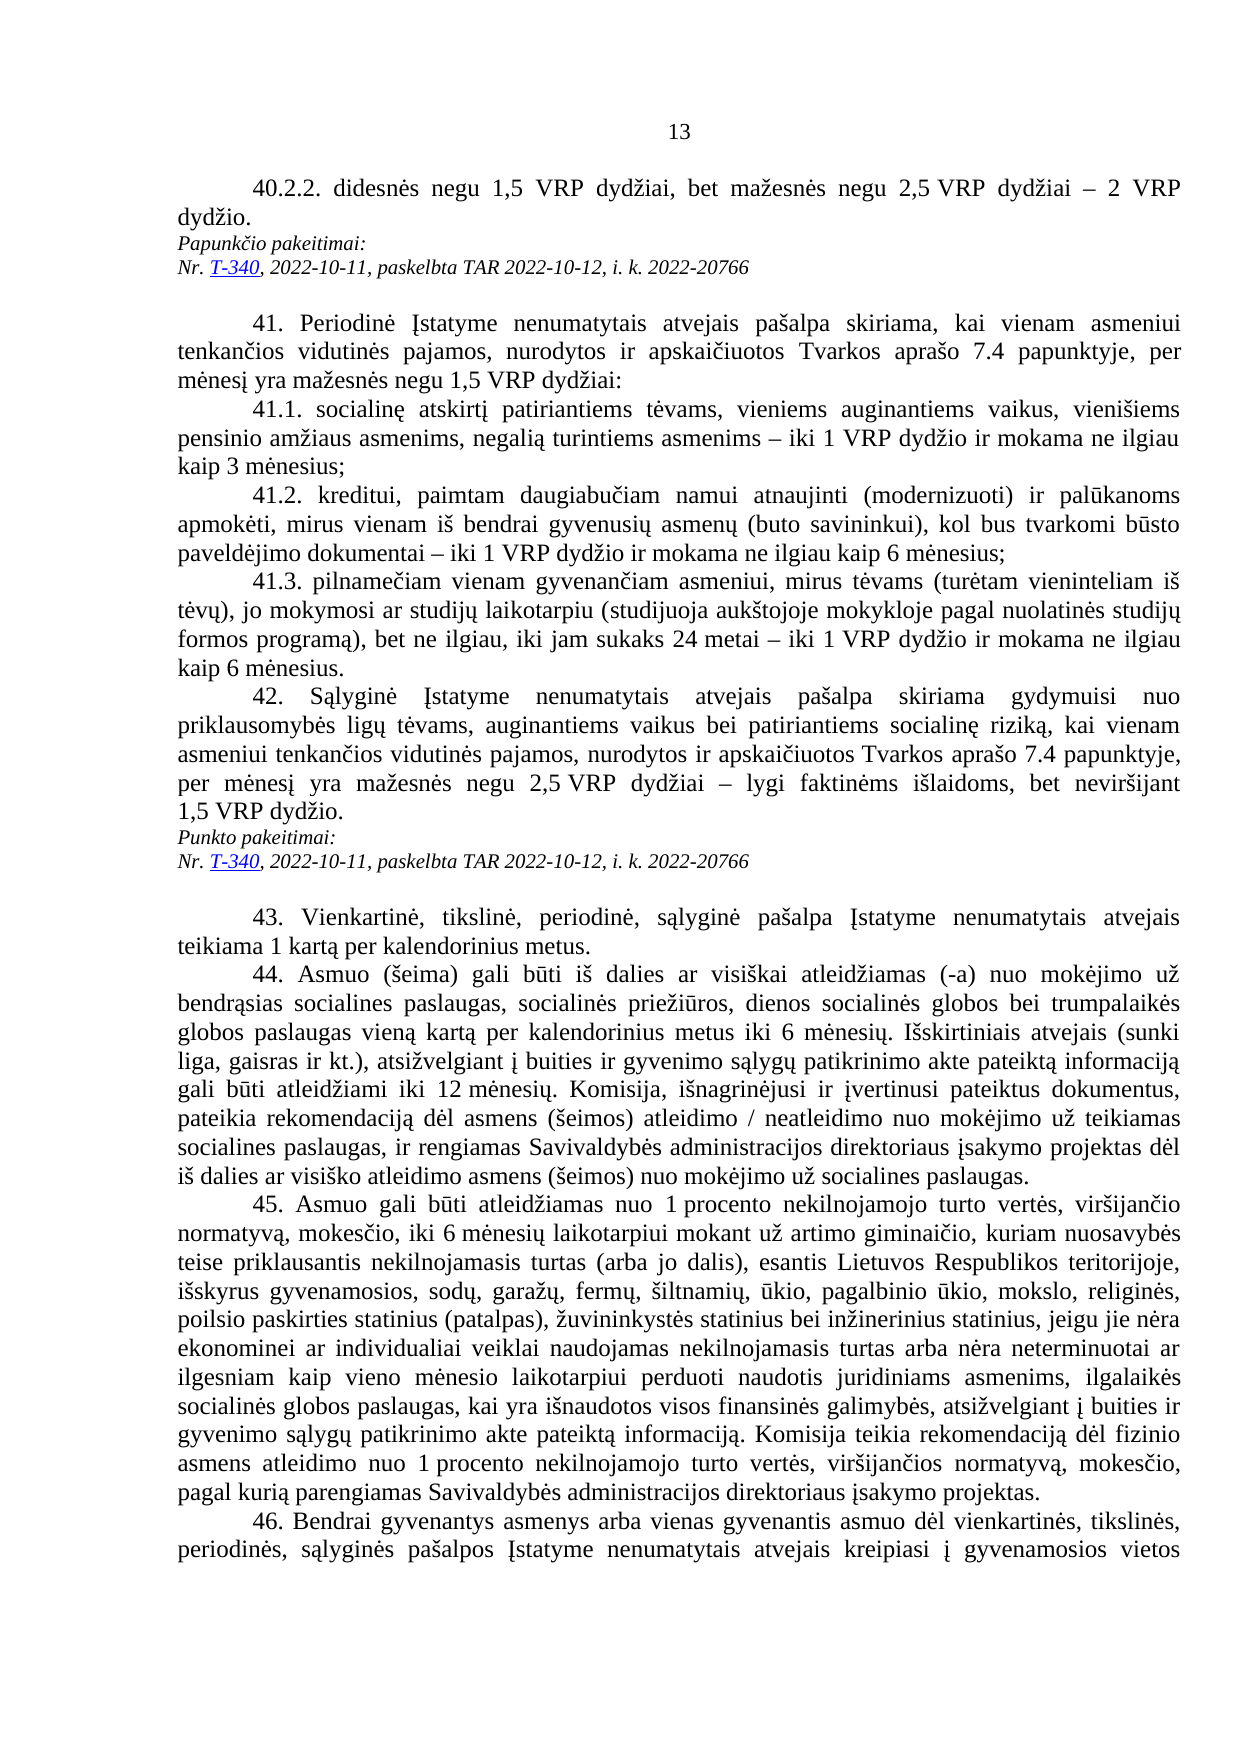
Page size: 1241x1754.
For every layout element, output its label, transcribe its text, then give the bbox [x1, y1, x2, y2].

text 40.2.2. didesnės negu 1,5 VRP dydžiai, bet mažesnės negu 2,5 VRP dydžiai – 2 VRP dydžio. [177, 173, 1181, 231]
text 44. Asmuo (šeima) gali būti iš dalies ar visiškai atleidžiamas (-a) nuo mokėjimo už bendrąsias socialines paslaugas, socialinės priežiūros, dienos socialinės globos bei trumpalaikės globos paslaugas vieną kartą per kalendorinius metus iki 6 mėnesių. Išskirtiniais atvejais (sunki liga, gaisras ir kt.), atsižvelgiant į buities ir gyvenimo sąlygų patikrinimo akte pateiktą informaciją gali būti atleidžiami iki 12 mėnesių. Komisija, išnagrinėjusi ir įvertinusi pateiktus dokumentus, pateikia rekomendaciją dėl asmens (šeimos) atleidimo / neatleidimo nuo mokėjimo už teikiamas socialines paslaugas, ir rengiamas Savivaldybės administracijos direktoriaus įsakymo projektas dėl iš dalies ar visiško atleidimo asmens (šeimos) nuo mokėjimo už socialines paslaugas. [177, 959, 1181, 1189]
text 42. Sąlyginė Įstatyme nenumatytais atvejais pašalpa skiriama gydymuisi nuo priklausomybės ligų tėvams, auginantiems vaikus bei patiriantiems socialinę riziką, kai vienam asmeniui tenkančios vidutinės pajamos, nurodytos ir apskaičiuotos Tvarkos aprašo 7.4 papunktyje, per mėnesį yra mažesnės negu 2,5 VRP dydžiai – lygi faktinėms išlaidoms, bet neviršijant 1,5 VRP dydžio. [177, 681, 1181, 825]
text Punkto pakeitimai: [177, 825, 1181, 849]
text Nr. T-340, 2022-10-11, paskelbta TAR 2022-10-12, i. k. 2022-20766 [177, 849, 1181, 873]
text 43. Vienkartinė, tikslinė, periodinė, sąlyginė pašalpa Įstatyme nenumatytais atvejais teikiama 1 kartą per kalendorinius metus. [177, 902, 1181, 959]
text 41. Periodinė Įstatyme nenumatytais atvejais pašalpa skiriama, kai vienam asmeniui tenkančios vidutinės pajamos, nurodytos ir apskaičiuotos Tvarkos aprašo 7.4 papunktyje, per mėnesį yra mažesnės negu 1,5 VRP dydžiai: [177, 308, 1181, 394]
text 45. Asmuo gali būti atleidžiamas nuo 1 procento nekilnojamojo turto vertės, viršijančio normatyvą, mokesčio, iki 6 mėnesių laikotarpiui mokant už artimo giminaičio, kuriam nuosavybės teise priklausantis nekilnojamasis turtas (arba jo dalis), esantis Lietuvos Respublikos teritorijoje, išskyrus gyvenamosios, sodų, garažų, fermų, šiltnamių, ūkio, pagalbinio ūkio, mokslo, religinės, poilsio paskirties statinius (patalpas), žuvininkystės statinius bei inžinerinius statinius, jeigu jie nėra ekonominei ar individualiai veiklai naudojamas nekilnojamasis turtas arba nėra neterminuotai ar ilgesniam kaip vieno mėnesio laikotarpiui perduoti naudotis juridiniams asmenims, ilgalaikės socialinės globos paslaugas, kai yra išnaudotos visos finansinės galimybės, atsižvelgiant į buities ir gyvenimo sąlygų patikrinimo akte pateiktą informaciją. Komisija teikia rekomendaciją dėl fizinio asmens atleidimo nuo 1 procento nekilnojamojo turto vertės, viršijančios normatyvą, mokesčio, pagal kurią parengiamas Savivaldybės administracijos direktoriaus įsakymo projektas. [177, 1189, 1181, 1506]
text 41.1. socialinę atskirtį patiriantiems tėvams, vieniems auginantiems vaikus, vienišiems pensinio amžiaus asmenims, negalią turintiems asmenims – iki 1 VRP dydžio ir mokama ne ilgiau kaip 3 mėnesius; [177, 394, 1181, 480]
text Papunkčio pakeitimai: [177, 231, 1181, 255]
text Nr. T-340, 2022-10-11, paskelbta TAR 2022-10-12, i. k. 2022-20766 [177, 255, 1181, 279]
text 46. Bendrai gyvenantys asmenys arba vienas gyvenantis asmuo dėl vienkartinės, tikslinės, periodinės, sąlyginės pašalpos Įstatyme nenumatytais atvejais kreipiasi į gyvenamosios vietos [177, 1506, 1181, 1563]
text 41.2. kreditui, paimtam daugiabučiam namui atnaujinti (modernizuoti) ir palūkanoms apmokėti, mirus vienam iš bendrai gyvenusių asmenų (buto savininkui), kol bus tvarkomi būsto paveldėjimo dokumentai – iki 1 VRP dydžio ir mokama ne ilgiau kaip 6 mėnesius; [177, 480, 1181, 566]
text 41.3. pilnamečiam vienam gyvenančiam asmeniui, mirus tėvams (turėtam vieninteliam iš tėvų), jo mokymosi ar studijų laikotarpiu (studijuoja aukštojoje mokykloje pagal nuolatinės studijų formos programą), bet ne ilgiau, iki jam sukaks 24 metai – iki 1 VRP dydžio ir mokama ne ilgiau kaip 6 mėnesius. [177, 566, 1181, 681]
